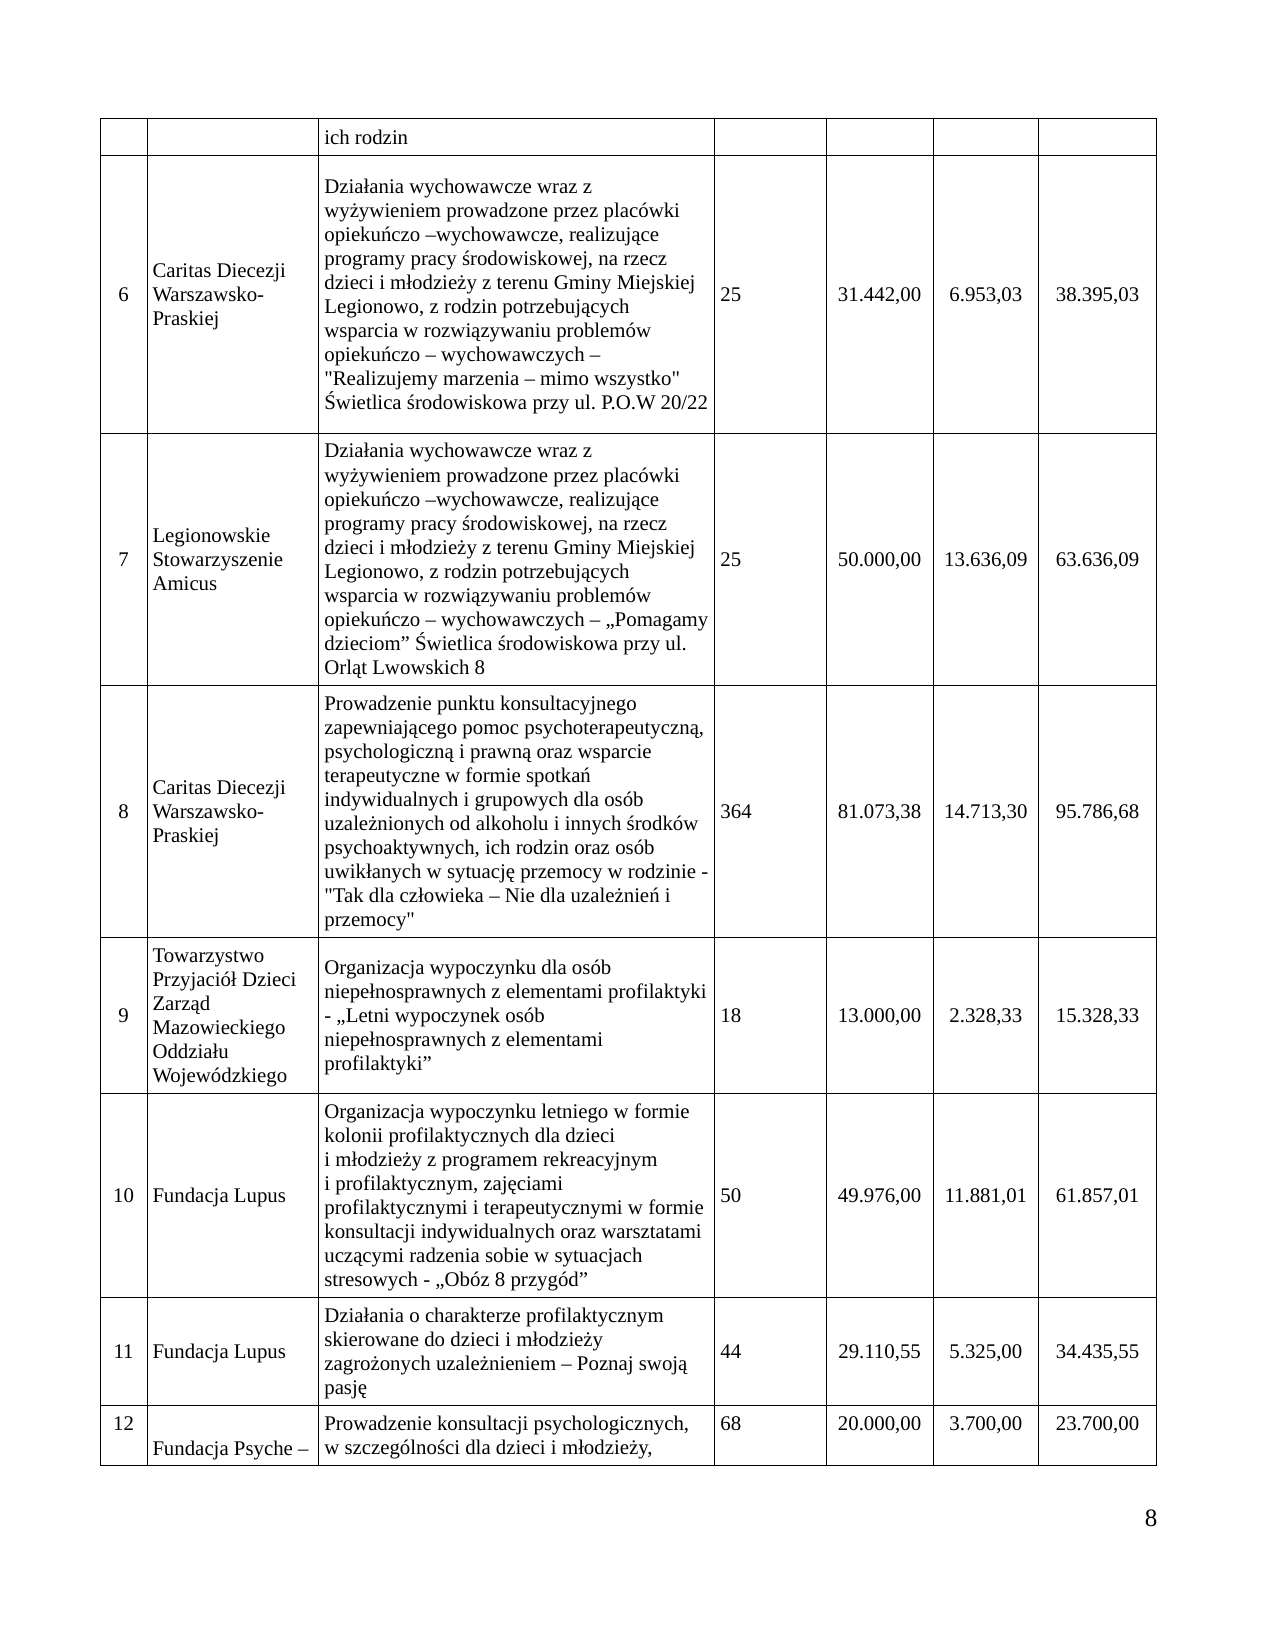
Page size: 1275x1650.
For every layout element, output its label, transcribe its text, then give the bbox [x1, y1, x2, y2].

table_cell Caritas Diecezji Warszawsko-Praskiej [148, 686, 318, 937]
table_cell 61.857,01 [1039, 1094, 1156, 1297]
table_cell 68 [715, 1406, 826, 1465]
table_cell [1039, 119, 1156, 155]
table_cell Fundacja Psyche – [148, 1406, 318, 1465]
table_cell 20.000,00 [827, 1406, 933, 1465]
table_cell [934, 119, 1038, 155]
table_cell Prowadzenie konsultacji psychologicznych, w szczególności dla dzieci i młodzieży, [319, 1406, 714, 1465]
table_cell 15.328,33 [1039, 938, 1156, 1093]
table_cell 95.786,68 [1039, 686, 1156, 937]
table_cell 11.881,01 [934, 1094, 1038, 1297]
table_cell 18 [715, 938, 826, 1093]
table_cell 44 [715, 1298, 826, 1405]
table_cell 49.976,00 [827, 1094, 933, 1297]
table_cell 5.325,00 [934, 1298, 1038, 1405]
table_cell [827, 119, 933, 155]
table_cell 6 [101, 156, 147, 433]
table_cell 11 [101, 1298, 147, 1405]
table_cell 25 [715, 434, 826, 685]
table_cell 34.435,55 [1039, 1298, 1156, 1405]
table_cell 13.636,09 [934, 434, 1038, 685]
table_cell 8 [101, 686, 147, 937]
table_cell Działania wychowawcze wraz z wyżywieniem prowadzone przez placówki opiekuńczo –wychowawcze, realizujące programy pracy środowiskowej, na rzecz dzieci i młodzieży z terenu Gminy Miejskiej Legionowo, z rodzin potrzebujących wsparcia w rozwiązywaniu problemów opiekuńczo – wychowawczych – "Realizujemy marzenia – mimo wszystko" Świetlica środowiskowa przy ul. P.O.W 20/22 [319, 156, 714, 433]
table_cell Legionowskie Stowarzyszenie Amicus [148, 434, 318, 685]
table_cell Organizacja wypoczynku dla osób niepełnosprawnych z elementami profilaktyki - „Letni wypoczynek osób niepełnosprawnych z elementami profilaktyki” [319, 938, 714, 1093]
table_cell [101, 119, 147, 155]
table_cell Fundacja Lupus [148, 1298, 318, 1405]
table_cell [148, 119, 318, 155]
table_cell 50 [715, 1094, 826, 1297]
table_cell 63.636,09 [1039, 434, 1156, 685]
table_cell ich rodzin [319, 119, 714, 155]
table_cell 23.700,00 [1039, 1406, 1156, 1465]
table_cell 6.953,03 [934, 156, 1038, 433]
table_cell 2.328,33 [934, 938, 1038, 1093]
table_cell Fundacja Lupus [148, 1094, 318, 1297]
table_cell 7 [101, 434, 147, 685]
table_cell Organizacja wypoczynku letniego w formie kolonii profilaktycznych dla dzieci i młodzieży z programem rekreacyjnym i profilaktycznym, zajęciami profilaktycznymi i terapeutycznymi w formie konsultacji indywidualnych oraz warsztatami uczącymi radzenia sobie w sytuacjach stresowych - „Obóz 8 przygód” [319, 1094, 714, 1297]
table_cell Działania wychowawcze wraz z wyżywieniem prowadzone przez placówki opiekuńczo –wychowawcze, realizujące programy pracy środowiskowej, na rzecz dzieci i młodzieży z terenu Gminy Miejskiej Legionowo, z rodzin potrzebujących wsparcia w rozwiązywaniu problemów opiekuńczo – wychowawczych – „Pomagamy dzieciom” Świetlica środowiskowa przy ul. Orląt Lwowskich 8 [319, 434, 714, 685]
table_cell Prowadzenie punktu konsultacyjnego zapewniającego pomoc psychoterapeutyczną, psychologiczną i prawną oraz wsparcie terapeutyczne w formie spotkań indywidualnych i grupowych dla osób uzależnionych od alkoholu i innych środków psychoaktywnych, ich rodzin oraz osób uwikłanych w sytuację przemocy w rodzinie - "Tak dla człowieka – Nie dla uzależnień i przemocy" [319, 686, 714, 937]
table_cell 3.700,00 [934, 1406, 1038, 1465]
table_cell 13.000,00 [827, 938, 933, 1093]
table_cell 14.713,30 [934, 686, 1038, 937]
table_cell 364 [715, 686, 826, 937]
table_cell 31.442,00 [827, 156, 933, 433]
table_cell 9 [101, 938, 147, 1093]
table_cell 12 [101, 1406, 147, 1465]
table_cell 29.110,55 [827, 1298, 933, 1405]
table_cell Działania o charakterze profilaktycznym skierowane do dzieci i młodzieży zagrożonych uzależnieniem – Poznaj swoją pasję [319, 1298, 714, 1405]
table_cell 81.073,38 [827, 686, 933, 937]
table_cell Caritas Diecezji Warszawsko-Praskiej [148, 156, 318, 433]
table_cell 10 [101, 1094, 147, 1297]
table_cell 25 [715, 156, 826, 433]
table_cell 50.000,00 [827, 434, 933, 685]
table_cell 38.395,03 [1039, 156, 1156, 433]
table_cell Towarzystwo Przyjaciół Dzieci Zarząd Mazowieckiego Oddziału Wojewódzkiego [148, 938, 318, 1093]
table_cell [715, 119, 826, 155]
